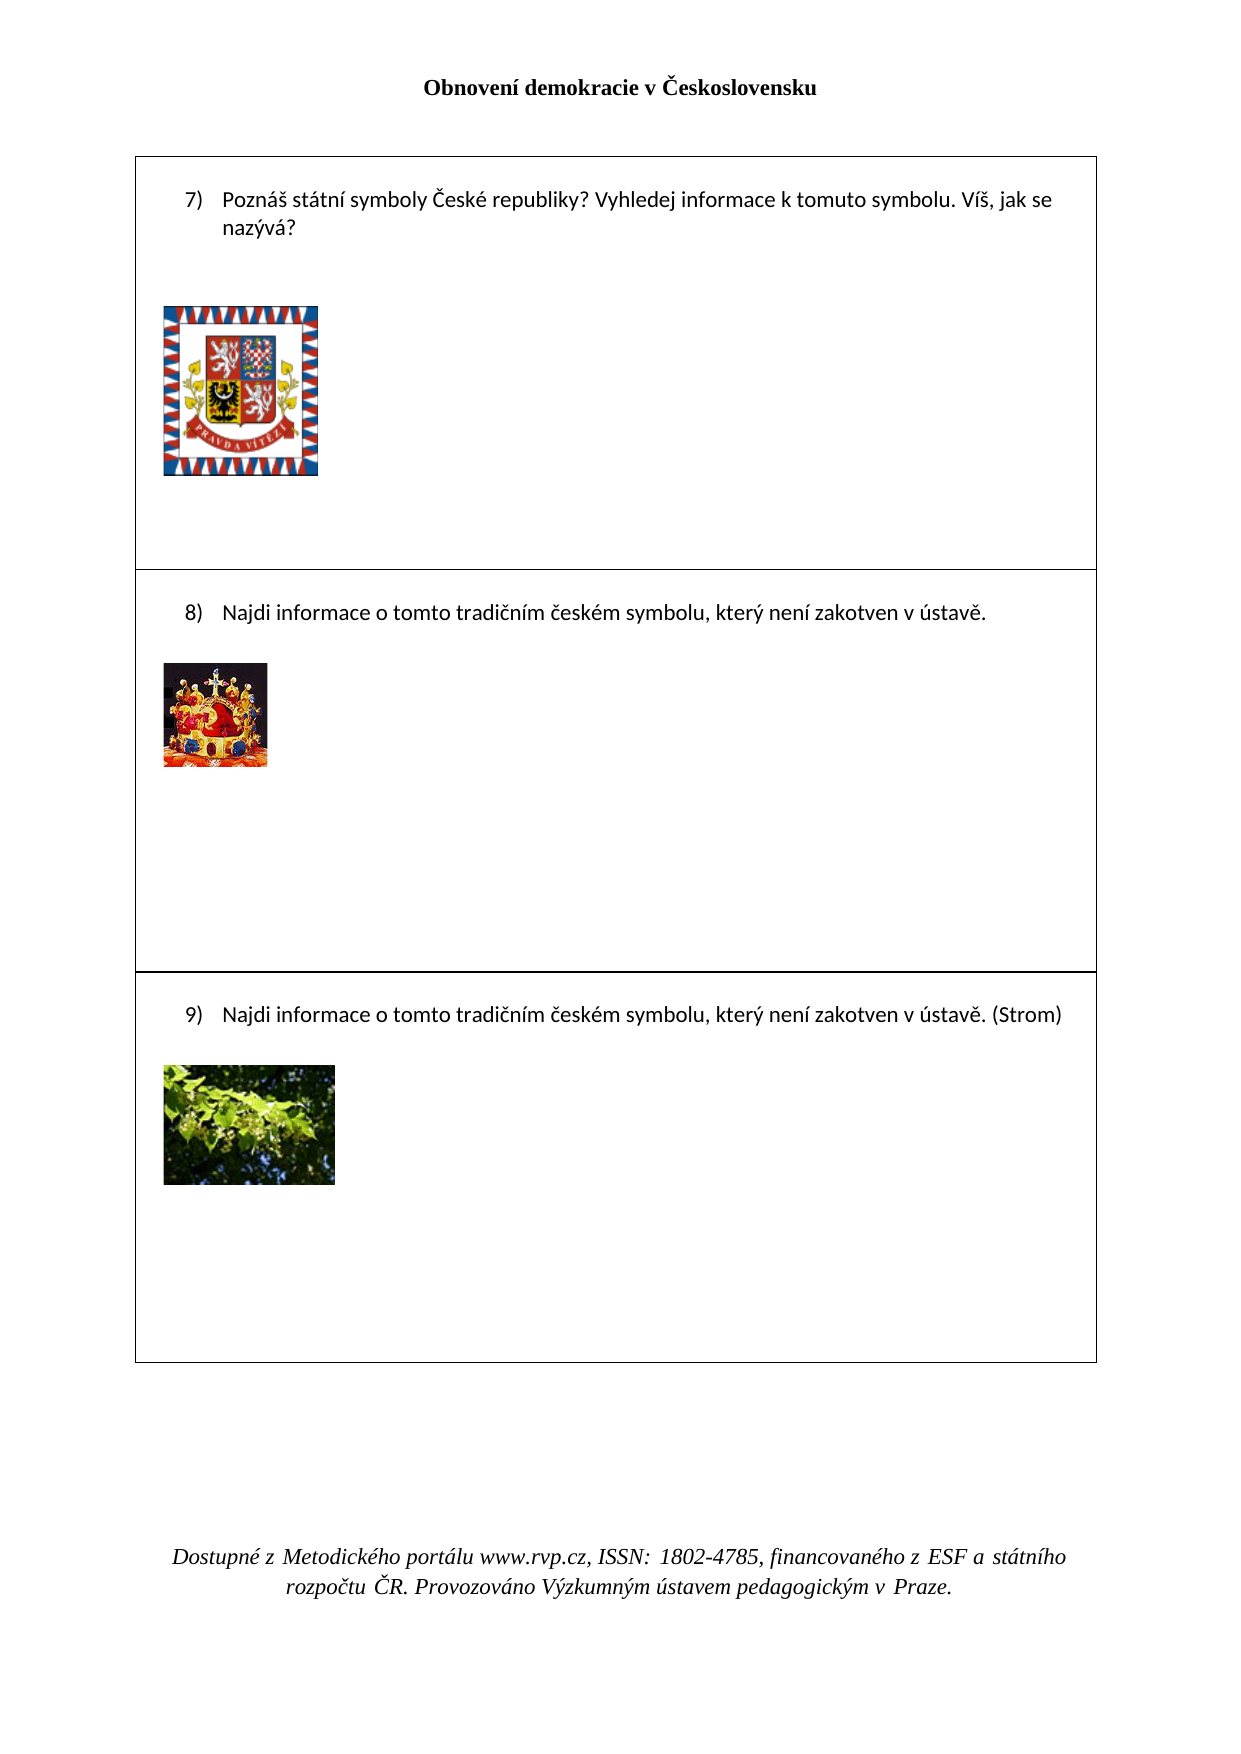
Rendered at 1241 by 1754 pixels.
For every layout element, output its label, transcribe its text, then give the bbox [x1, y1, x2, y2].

picture [163, 1065, 335, 1185]
picture [163, 663, 268, 767]
table_cell Najdi informace o tomto tradičním českém symbolu, který není zakotven v ústavě. [136, 570, 1096, 971]
table_cell Najdi informace o tomto tradičním českém symbolu, který není zakotven v ústavě. (Strom) [136, 973, 1096, 1362]
table_header Poznáš státní symboly České republiky? Vyhledej informace k tomuto symbolu. Víš, jak se nazývá? [136, 157, 1096, 569]
picture [163, 306, 318, 476]
